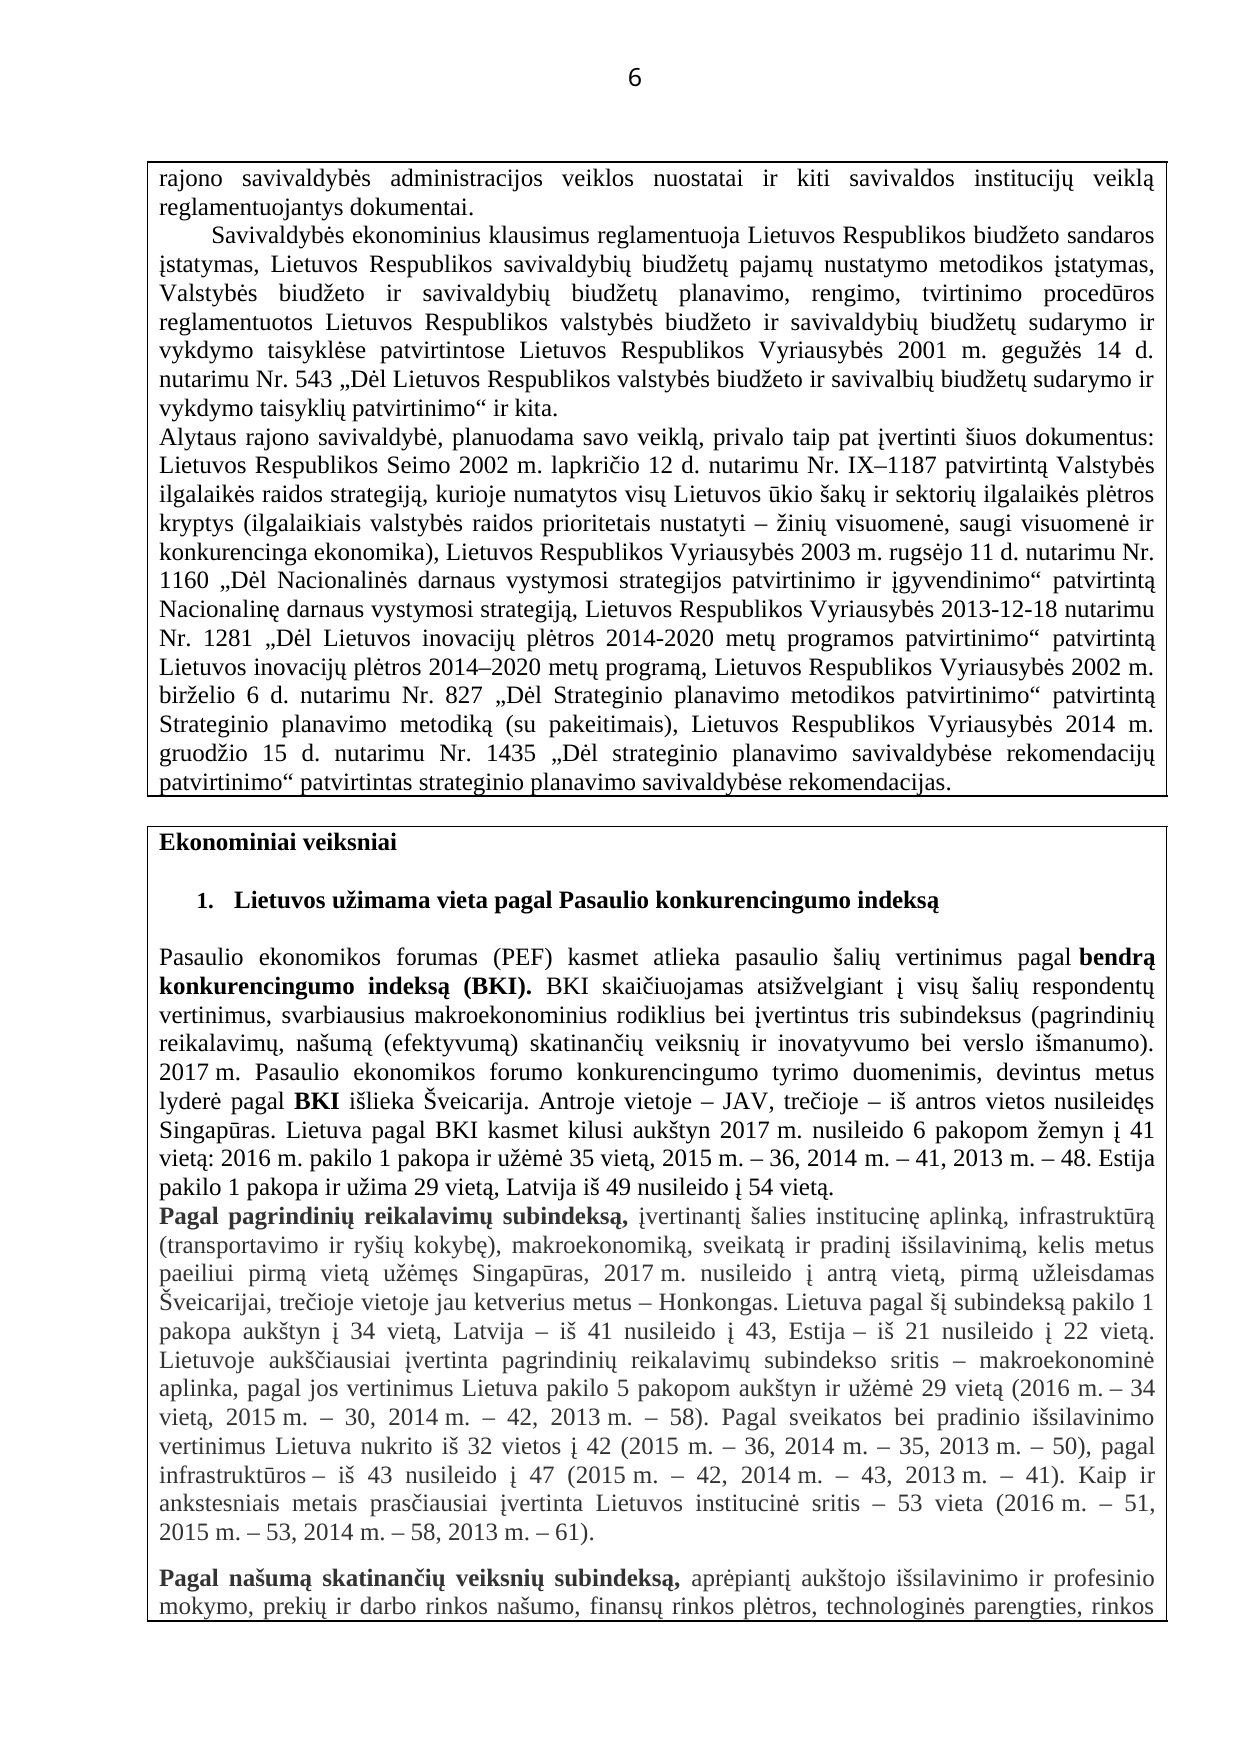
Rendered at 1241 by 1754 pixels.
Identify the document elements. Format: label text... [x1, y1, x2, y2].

table_cell Politiniai veiksniai. Alytaus rajono savivaldybė veiklą vykdo ir įvairias funkcijas atlieka vadovaudamasi ne tik vidiniais dokumentais (nutarimais, įsakymais tvarkomis ir pan.), bet labai didelę reikšmę turi Lietuvos Respublikos Vyriausybės, Seimo privalomojo, rekomendacinio ir informacinio pobūdžio teisės aktai. Vyriausybė siekia ekonomikos augimo, užimtumo didinimo, skurdo ir socialinės atskirties mažinimo, energinio efektyvumo ir saugumo didinimo, švietimo, mokslo, kultūros ir sveikatinimo politikos įgyvendinimo gerinant kokybę ir prieinamumą, Europos Sąjungos, užsienio ir gynybos politikos stiprinimo. Tai yra prioritetinės Vyriausybės kryptys, kuriose ypač reikalingos permainos. Vyriausybė taip pat vykdys buvusio ministrų kabineto pradėtų ir šaliai naudingų darbų tęstinumą. Lietuva, ieškodama šaltinių šalies konkurenciningumui didinti, palankioms investicijoms ir verslo plėtros kūrimui vadovaujasi ir Europos komisijos 2010 metais priimta strategija – „Europa 2020“, tai visos Europos Sąjungos augimo strategija, kurią užsibrėžta įgyvendinti iki 2020 metų. Strategijoje numatyti penki dideli tikslai užimtumo, inovacijų, švietimo, socialinės įtraukties, klimato ir energetikos srityse. Trys strategijos „Europa 2020“ užimtumo, socialinių reikalų ir įtraukties sričių pavyzdinės iniciatyvos yra: „Judus jaunimas“ – iniciatyva, kuria siekiama gerinti jaunimo įsidarbinimo galimybes, padedant studentams ir stažuotojams įgyti patirties kitose šalyse bei gerinant mokymosi ir stažavimosi Europoje kokybę ir patrauklumą. „Naujų įgūdžių ir darbo vietų kūrimo darbotvarkė“ – iniciatyva, kuria siekiama suteikti naują impulsą darbo rinkos reformoms, padedant žmonėms įgyti būsimoms profesijoms reikalingų įgūdžių, kurti naujas darbo vietas ir peržiūrėti su užimtumu susijusius ES teisės aktus. „Europos kovos su skurdu ir socialine atskirtimi platforma“ – iniciatyva, kuria siekiama paremti visais lygmenimis vykdomą darbą, kad būtų įgyvendintas vienas pagrindinių ES tikslų – pasiekti, kad iki 2020 m. bent 20 milijonų žmonių išbristų iš skurdo ir integruotųsi visuomenėje. 2018 metai svarbūs Lietuvai, mat dabar įsibėgėja 2014–2020 m. investicijų periodas. Fiksuojamas sąvokos pokytis, ES finansai vadinami ne be parama, o investicijomis. Europos Sąjungos (ES) sanglaudos politika – tai bendroji ES politika, kurios tikslas – mažinti išsivystymo skirtumus tarp ES regionų. Šiuo tikslu visa ES yra padalinta į regionus, kurie pagal jų išsivystymo lygį (lyginant BVP vienam gyventojui rodiklį su ES vidurkiu) yra suskirstyti į tris kategorijas:  Mažiau išsivystę regionai (BVP vienam gyventojui mažesnis nei 75 proc. ES vidurkio). 2014–2020 m. laikotarpiu iš ES struktūrinių fondų 72 mažiau išsivysčiusiems regionams (tarp jų ir Lietuvai) numatyta skirti 182,2 mlrd. eurų (einamosiomis kainomis);  Pereinamojo laikotarpio regionai (BVP vienam gyventojui tarp 75 ir 90 proc. ES vidurkio). 2014–2020 m. laikotarpiu iš ES struktūrinių fondų 51 pereinamojo laikotarpio regionui numatyta skirti 32,4 mlrd. eurų (einamosiomis kainomis);  Labiau išsivystę regionai (BVP vienam gyventojui didesnis nei 90 proc. ES vidurkio). 2014–2020 m. laikotarpiu iš ES struktūrinių fondų 151 labiau išsivysčiusiam regionui numatyta skirti 54,4 mlrd. eurų (einamosiomis kainomis). ES sanglaudos politika įgyvendinama Europos regioninės plėtros fondo, Europos socialinio fondo, įskaitant „Jaunimo užimtumo iniciatyvos“ ir Sanglaudos fondo lėšomis bei pasitelkiant kitas finansines priemones. 2014–2020 m. laikotarpio ES biudžete numatyta 351,8 mlrd. eurų (arba trečdalis viso ES biudžeto) skirti ES sanglaudos politikos tikslams: ekonomikos augimo ir darbo vietų kūrimo tikslui ir Europos teritorinio bendradarbiavimo tikslui. 2014–2020 m. laikotarpiu pabrėžiama ES sanglaudos politikos sąsaja su strategijos „Europa 2020“ tikslais – skatinti ekonomikos augimą ir darbo vietų kūrimą, tikintis kryptingai artėti pažangaus, tvaraus ir integracinio augimo link. Šio strateginio matmens nustatymas reiškia tai, kad ES sanglaudos politikos lėšomis siekiama strategijoje „Europa 2020“ nustatytų tikslų. „Daugiau Europos už tuos pačius pinigus!“ – tai 2014–2020 m. laikotarpio moto. 2014–2020 m. ES sanglaudos politikos kontekste ES valstybės narės yra pasirengusios nedidindamos finansinių išteklių kuo efektyviau kurti pridėtinę vertę ES viduje. Šis siekis lėmė modernaus ES sanglaudos politikos biudžeto principų susiformavimą. 2014–2020 m. laikotarpiu svarbus tampa koncentracijos principas, pagal kurį investicijos koncentruojamos į ribotą skaičių prioritetų, atsižvelgiant į tai, kad apčiuopiamos naudos jos duos tik tuo atveju, kai bus investuojama į tuos sektorius, kuriems tų investicijų labiausiai reikia ir kuriuose galima pasiekti didžiausio pokyčio. Iki šiol didelė reikšmė buvo skiriama lėšų panaudojimui (tiek Lietuvoje, tiek ir kitose ES valstybėse narėse). 2014–2020 m. laikotarpiu akcentuojama rezultatai ir jų pasiekimas. Rezultatai atsispindės siekiamų rodiklių reikšmėse. Jų nepasiekus, bus imamasi priemonių užtikrinti efektyvų lėšų panaudojimą ir tai gali sąlygoti būtinybę perprogramuoti lėšas, keisti strateginius dokumentus ir kt. Sanglaudos politikos reglamentuose yra nustatytos išankstinės sąlygos, kurios turi būti įgyvendintos, norint panaudoti ES fondų lėšas. Šios sąlygos atsiranda dėl to, kad laikomasi pozicijos, jog efektyvios investicijos, galinčios atnešti norimą rezultatą, gali būti atliekamos tik tada, kai egzistuoja ilgalaikis tokių investicijų planas (t.y. strategija, programa ar kt.), įgyvendinimas neprieštarauja ES vykdomai politikai bei yra sukurti mechanizmai ir turima gebėjimų efektyviam įgyvendinimui užtikrinti. Taip pat svarbios makroekonomikos sąlygos, kurių esmė ta, kad nesilaikant fiskalinės drausmės viešuosiuose finansuose (išaugus infliacijai, padidėjus valstybės skolai ar biudžeto deficitui), gali būti stabdomi mokėjimai, keičiami strateginiai dokumentai ir pan. 2014–2020 m. laikotarpiu daugiau dėmesio skiriama iniciatyvoms, kylančioms iš vietinio lygmens. Numatomi įgyvendinti nauji mechanizmai (integruotos teritorinės investicijos ir bendruomenių inicijuojama vietos plėtra), iniciatyvą atiduodantys į aktyvių bendruomenių rankas. Taip pat remiamos tvarios miestų plėtros priemonės, kurioms įgyvendinti skiriama mažiausiai 5 proc. Europos regioninės plėtros fondo lėšų nacionaliniu lygiu. 2014–2020 m. laikotarpiu didelės pastangos dedamos siekiant supaprastinti administravimo procesą, t. y. standartizuojamos procedūros, elektronizuojamos formos atsisakant popierizmo, taikomas paprastesnis atsiskaitymas projektams iki 50 tūkst. eurų. Taip pat atliekami veiksmai, užtikrinantys geresnį planavimą ir mažesnį veiklų dubliavimąsi bei padedantys užtikrinti geresnį koordinavimą su kitomis ES priemonėmis, pavyzdžiui, programa „Horizontas 2020“, Europos 2013 m. gruodžio 17 d. (Lietuvos pirmininkavimo ES Tarybai metu) buvo patvirtinti ES sanglaudos politikos reglamentai, kuriuose nustatytos ES sanglaudos politikos įgyvendinimo, ES fondų paskirstymo, valdymo ir administravimo taisyklės. ES sanglaudos politikos reglamentų paketą sudaro keturi reglamentai:  Bendrųjų taisyklių, reglamentuojančių Europos regioninės plėtros fondo (ERPF), Europos socialinio fondo (ESF), Sanglaudos fondo, Europos žemės ūkio fondo kaimo plėtrai (EŽŪFKP) ir Europos jūrų ir žuvininkystės fondo (EJŽF) veiklą;  Europos regioninės plėtros fondo;  Sanglaudos fondo;  Europos socialinio fondo. Šiuose reglamentuose išskirti 11 teminių tikslų ir juos detalizuojantys investiciniai prioritetai. Kiekviena ES valstybė narė, atsižvelgdama į jai kylančius iššūkius ir egzistuojančius plėtros poreikius, galėjo pasirinkti skirtingus teminius tikslus. Dažniausiai mažiau išsivysčiusios valstybės narės susiduria su daugiau iššūkių nei labiau išsivysčiusios ir dėl to turi didžiausius plėtros poreikius skirtingose srityse, todėl jų prioritetai nacionaliniu lygiu įgyvendinant ES sanglaudos politiką yra plačiausi. Pagrindiniai nacionaliniai strateginiai dokumentai, skirti įgyvendinti 2014–2020 m. ES sanglaudos politiką, yra:  partnerystės sutartis (Europos Komisijos patvirtinta 2014 m. birželio 20 d.;  2014–2020 m. ES fondų investicijų veiksmų programa (Europos Komisijos patvirtinta 2014 m. rugsėjo 8 d. Šie dokumentai parengti remiantis 2014–2020 m. nacionalinės pažangos programa (NPP), patvirtinta 2012 m. lapkričio 28 d. Lietuvos Respublikos Vyriausybės nutarimu Nr. 1482 „Dėl 2014–2020 metų nacionalinės pažangos programos patvirtinimo“, kuri skirta strategijos „Europa 2020“ ir Lietuvos pažangos strategijos „Lietuva 2030“ nuostatoms įgyvendinti ir apimanti ne tik ES fondus, bet ir kitus finansavimo šaltinius. Partnerystės sutartis apibrėžia Europos struktūrinių ir investicinių fondų (ESI fondai) panaudojimo 2014–2020 m. laikotarpiu strategiją. Pagal šią sutartį Lietuvai skirta 8,386 mlrd. eurų iš penkių ESI fondų:  Europos regioninės plėtros fondo;  Europos socialinio fondo;  Sanglaudos fondo;  Europos žemės ūkio fondo kaimo plėtrai;  Europos jūrų reikalų ir žuvininkystės fondo. Prioritetinių sričių, finansuojamų iš penkių ESI fondų ir apimančių ES sanglaudos, žemės ūkio ir žuvininkystės politikas, apjungimas viename dokumente skatina veiklų integralumą, užtikrina geresnį koordinavimą tarp atskirų finansinių instrumentų, mažina veiklų dubliavimosi atvejus, sukuria bendrus stebėsenos mechanizmus. Pagal Partnerystės sutartį parengtos trys programos:  2014–2020 metų ES fondų investicijų veiksmų programa (6,709 mlrd. eurų), skirta įgyvendinti ES sanglaudos politiką Lietuvoje. Šioje veiksmų programoje numatomos iš Europos regioninės plėtros fondo, Europos socialinio fondo ir Sanglaudos fondo finansuotinos veiklos Partnerystės sutartyje identifikuotiems iššūkiams įveikti ir ekonominiams bei socialiniams pokyčiams Lietuvoje pasiekti 2014–2020 m. laikotarpiu;  Lietuvos 2014–2020 metų kaimo plėtros programa (1,613 mlrd. eurų), skirta įgyvendinti ES žemės ūkio politiką Lietuvoje;  žuvininkystės sektoriaus 2014–2020 metų veiksmų programa (0,063 mlrd. eurų), skirta įgyvendinti ES žuvininkystės politiką Lietuvoje. 2014–2020 m. laikotarpio pagrindinių ES struktūrinių fondų paramos kryptys, daugiausiai keturiems investavimo prioritetams, pagal šiuos tematinius tikslus: 1. užimtumo didinimas ir parama darbo jėgos judumui; 2. investicijos į švietimą, įgūdžius ir mokymąsi visą gyvenimą; 3. kova su skurdu ir socialines įtraukties skatinimas; 4. Institucinių gebėjimų stiprinimas ir veiksmingas viešasis administravimas. Kita labai svarbi strategija, siekiant užtikrinti sklandų Europos Sąjungos reikalų koordinavimą šalyje, garantuoti veiksmingą nacionalinių interesų įgyvendinimą, kuri parengta atsižvelgiant į Europos Sąjungos politikos dokumentus, galiojančius iki 2020 metų, Valstybės pažangos strategija „Lietuvos pažangos strategija „Lietuva 2030“ patvirtina Lietuvos Respublikos Seimo 2012 m. gegužės 15 d. nutarimu Nr. XI-2015. Tai valstybės vizija ir raidos prioritetai bei jų įgyvendinimo kryptys iki 2030 metų. Šiuo pagrindiniu planavimo dokumentu turi būti vadovaujamasi priimant strateginius sprendimus ir rengiant valstybės planus ar programas. Šiai Lietuvos pažangos strategijai įgyvendinti Lietuvos Respublikos Vyriausybės 2012 m. lapkričio 28 d. nutarimu Nr. 1482 „Dėl 2014–2020 metų nacionalinės pažangos programos patvirtinimo“ buvo patvirtinta 2014–2020 metų nacionalinės pažangos programa. Programoje atsižvelgiama į ES politines nuostatas, aprašomos ilgalaikių valstybės prioritetų įgyvendinimo kryptys, numatomas ES finansinės paramos panaudojimas ilgalaikiams valstybės prioritetams įgyvendinti. Nacionalinėje pažangos programoje esminės regioninės politikos gairės aprašomos kaip šios programos (horizontalusis prioritetas) „Regioninė plėtra“. Todėl savivaldybė, kaip viena iš svarbiausių partnerių įgyvendinant regioninę politiką, taip pat turi prisidėti prie strategijos įgyvendinimo, planuodama savo investicijas, ypač regioninės plėtros srityje. 2016 m. spalio pabaigoje Lietuvos Respublikos piliečiai išrinko naują 2016-2020 m. kadencijos Seimą. Taip pat darbus pradėjo ir naujoji XVII vyriausybė. Programos socialinės apsaugos srityje įsipareigojama kurti palankią šeimai aplinką, kompleksiškai spręsti vaikų globos ir įvaikinimo problemas, remti paslaugas šeimoms teikiančias nevyriausybines organizacijas ir bendruomenes, mažinti smurtą ir kovoti su patyčiomis. Sveikatos apsaugos sistemoje siekiama veiksmingos ir skaidrios sveikatos apsaugos sistemos, gerinti darbo sąlygas medikams, užtikrinti efektyvią ligų prevenciją ir ankstyvąją diagnostiką, veiksmingą kovą su žalingais įpročiais, teikti realią pagalbą neįgaliems vaikams ir jų šeimoms, pritaikyti aplinką ir paslaugas specialiųjų poreikių turintiems žmonėms. Vyriausybė aktyviai kovoja su žalingais įpročiais ir siekia, kad prekiauti alkoholiniais gėrimais būtų galima tik specializuotose parduotuvėse, leidžia stiprų alkoholį įsigyti ir vartoti nuo 20 metų, didina alkoholinių gėrimų ir tabako akcizus ir kt. Vyriausybės ilgalaikis tikslas yra suderinti sąlygas ekonomikos vystymuisi, gyventojų gerovei ir aukštiems aplinkos kokybės standartams. Tam pasiekti numatomos keturios veiksmų grupės: darnaus gamtos ir žmogaus sambūvio skatinimas, rūpinimasis biologinės įvairovės išsaugojimu, aplinkosauginis visuomenės sąmoningumo skatinimas, darnios, atsakingos ir konkurencingos ūkio politikos formavimas. Vyriausybės programoje – skurdo ir regioninės atskirties įveikimas: investicijos į darbo vietų kūrimą regionuose, regionų patrauklumas ir verslumas, kompleksinės paslaugos ir užimtumo galimybės pagyvenusiems žmonėms. Vyriausybės siekia visiems prieinamo kokybiško švietimo, vientisos mokytojų rengimo, kvalifikacijos tobulinimo ir perkvalifikavimo sistemos. Įgyvendinant švietimo finansavimo reformą bendrajame ugdyme numatoma pertvarkyti mokyklų finansavimo metodiką. Vyriausybė planuoja nuo 2018-09-01 atsisakyti „mokinio krepšelio“ principo ir siekdama efektyvaus lėšų paskirstymo diegs „klasių komplektų“ modelį, nustatys pedagogų etatinio apmokėjimo tvarką. Bus skiriamas dėmesys mokslinių tyrimų ir inovacijų plėtrai. Nemažas dėmesys skiriamas kultūros sričiai – Vyriausybė planuoja tobulinti paramos kultūrai sistemą, siekti visiems prieinamos ir įtraukiančio kultūros. Siekiama, kad stiprėtų regioniniai švietimo ir kultūros centrai – bibliotekos, jaunimo centrai ir kitos įstaigos, taip pat kaimo bendruomenės. Finansų srityje Vyriausybė siekia užtikrinti skaidrią viešųjų finansų politiką, įtvirtinti paprastesnę ir teisingesnę mokesčių politiką, subalansuotą pensijų sistemą, mažinti šešėlinę ekonomiką. Alytaus rajono savivaldybė atsakingai įsisavina ES struktūrinės paramos lėšas. Rengiami projektai, skirti infrastruktūrai plėtoti, gyvenamosios aplinkos gerinimui, gamtos ir kultūros paveldo išsaugojimui, užimtumui didinti, viešųjų paslaugų kokybės ir prieinamumo didinimui. Svarbiausi norminiai teisės aktai, kuriais savo veikloje vadovaujasi Alytaus rajono savivaldybė, yra Europos vietos savivaldos chartija, Lietuvos Respublikos Konstitucija, Lietuvos Respublikos vietos savivaldos įstatymas, vietos savivaldą reglamentuojantys teisės aktai, Lietuvos Respublikos savivaldybių tarybų rinkimų įstatymas, Lietuvos Respublikos teritorijos administracinių vienetų ir jų ribų įstatymas, Lietuvos Respublikos viešojo administravimo įstatymas, Lietuvos Respublikos valstybės tarnybos įstatymas, Alytaus rajono savivaldybės tarybos veiklos reglamentas, Alytaus rajono savivaldybės administracijos veiklos nuostatai ir kiti savivaldos institucijų veiklą reglamentuojantys dokumentai. Savivaldybės ekonominius klausimus reglamentuoja Lietuvos Respublikos biudžeto sandaros įstatymas, Lietuvos Respublikos savivaldybių biudžetų pajamų nustatymo metodikos įstatymas, Valstybės biudžeto ir savivaldybių biudžetų planavimo, rengimo, tvirtinimo procedūros reglamentuotos Lietuvos Respublikos valstybės biudžeto ir savivaldybių biudžetų sudarymo ir vykdymo taisyklėse patvirtintose Lietuvos Respublikos Vyriausybės 2001 m. gegužės 14 d. nutarimu Nr. 543 „Dėl Lietuvos Respublikos valstybės biudžeto ir savivalbių biudžetų sudarymo ir vykdymo taisyklių patvirtinimo“ ir kita. Alytaus rajono savivaldybė, planuodama savo veiklą, privalo taip pat įvertinti šiuos dokumentus: Lietuvos Respublikos Seimo 2002 m. lapkričio 12 d. nutarimu Nr. IX–1187 patvirtintą Valstybės ilgalaikės raidos strategiją, kurioje numatytos visų Lietuvos ūkio šakų ir sektorių ilgalaikės plėtros kryptys (ilgalaikiais valstybės raidos prioritetais nustatyti – žinių visuomenė, saugi visuomenė ir konkurencinga ekonomika), Lietuvos Respublikos Vyriausybės 2003 m. rugsėjo 11 d. nutarimu Nr. 1160 „Dėl Nacionalinės darnaus vystymosi strategijos patvirtinimo ir įgyvendinimo“ patvirtintą Nacionalinę darnaus vystymosi strategiją, Lietuvos Respublikos Vyriausybės 2013-12-18 nutarimu Nr. 1281 „Dėl Lietuvos inovacijų plėtros 2014-2020 metų programos patvirtinimo“ patvirtintą Lietuvos inovacijų plėtros 2014–2020 metų programą, Lietuvos Respublikos Vyriausybės 2002 m. birželio 6 d. nutarimu Nr. 827 „Dėl Strateginio planavimo metodikos patvirtinimo“ patvirtintą Strateginio planavimo metodiką (su pakeitimais), Lietuvos Respublikos Vyriausybės 2014 m. gruodžio 15 d. nutarimu Nr. 1435 „Dėl strateginio planavimo savivaldybėse rekomendacijų patvirtinimo“ patvirtintas strateginio planavimo savivaldybėse rekomendacijas. [148, 163, 1166, 795]
table_header Ekonominiai veiksniai 1. Lietuvos užimama vieta pagal Pasaulio konkurencingumo indeksą Pasaulio ekonomikos forumas (PEF) kasmet atlieka pasaulio šalių vertinimus pagal bendrą konkurencingumo indeksą (BKI). BKI skaičiuojamas atsižvelgiant į visų šalių respondentų vertinimus, svarbiausius makroekonominius rodiklius bei įvertintus tris subindeksus (pagrindinių reikalavimų, našumą (efektyvumą) skatinančių veiksnių ir inovatyvumo bei verslo išmanumo). 2017 m. Pasaulio ekonomikos forumo konkurencingumo tyrimo duomenimis, devintus metus lyderė pagal BKI išlieka Šveicarija. Antroje vietoje – JAV, trečioje – iš antros vietos nusileidęs Singapūras. Lietuva pagal BKI kasmet kilusi aukštyn 2017 m. nusileido 6 pakopom žemyn į 41 vietą: 2016 m. pakilo 1 pakopa ir užėmė 35 vietą, 2015 m. – 36, 2014 m. – 41, 2013 m. – 48. Estija pakilo 1 pakopa ir užima 29 vietą, Latvija iš 49 nusileido į 54 vietą. Pagal pagrindinių reikalavimų subindeksą, įvertinantį šalies institucinę aplinką, infrastruktūrą (transportavimo ir ryšių kokybę), makroekonomiką, sveikatą ir pradinį išsilavinimą, kelis metus paeiliui pirmą vietą užėmęs Singapūras, 2017 m. nusileido į antrą vietą, pirmą užleisdamas Šveicarijai, trečioje vietoje jau ketverius metus – Honkongas. Lietuva pagal šį subindeksą pakilo 1 pakopa aukštyn į 34 vietą, Latvija – iš 41 nusileido į 43, Estija – iš 21 nusileido į 22 vietą. Lietuvoje aukščiausiai įvertinta pagrindinių reikalavimų subindekso sritis – makroekonominė aplinka, pagal jos vertinimus Lietuva pakilo 5 pakopom aukštyn ir užėmė 29 vietą (2016 m. – 34 vietą, 2015 m. – 30, 2014 m. – 42, 2013 m. – 58). Pagal sveikatos bei pradinio išsilavinimo vertinimus Lietuva nukrito iš 32 vietos į 42 (2015 m. – 36, 2014 m. – 35, 2013 m. – 50), pagal infrastruktūros – iš 43 nusileido į 47 (2015 m. – 42, 2014 m. – 43, 2013 m. – 41). Kaip ir ankstesniais metais prasčiausiai įvertinta Lietuvos institucinė sritis – 53 vieta (2016 m. – 51, 2015 m. – 53, 2014 m. – 58, 2013 m. – 61). Pagal našumą skatinančių veiksnių subindeksą, aprėpiantį aukštojo išsilavinimo ir profesinio mokymo, prekių ir darbo rinkos našumo, finansų rinkos plėtros, technologinės parengties, rinkos dydžio vertinimus, pirmoje vietoje jau penkerius metus iš eilės yra JAV, antroje vietoje – Singapūras, trečioje – Šveicarija. Lietuva pagal šio indekso vertinimus nusileido 4 pakopomis žemyn į 40 vietą (2016 m. – 36). Latvija nusileido septyniomis pakopomis žemyn ir užėmė 49 vietą. Estija pakilo 1 pakopa į 27 vietą. Lietuvoje aukščiausiai įvertintos šios našumą skatinančių veiksnių subindekso sritys: aukštojo mokslo ir profesinio mokymo – 29 vieta (2016 m. – 26, 2015 m. – 24, 2014 m. – 26, 2013 m. – 27), ir technologinė parengtis – 30 vieta (2016 m. – 27, 2015 m. – 22, 2014 m. – 28, 2013 m. – 35). Prasčiausiai vertinamos šio subindekso sritys: rinkos dydis – 78 vieta (2016 m. – 77, 2015 m. – 78, 2014 m. – 77, 2013 m. – 78), darbo rinkos veiksmingumas – 61 vieta (2016 m. – 59, 2015 m. – 53 vieta, 2014 m. – 53, 2013 m. – 69) ir finansų rinkos plėtra – 59 vieta (2016 m. – 60, 2015 m. – 57 vieta, 2014 m. – 65, 2013 m. – 87). Pagal inovacijų ir verslo išmanumo subindeksą 2017 m. lyderės pozicijas išlaikė Šveicarija, antroji buvo JAV, trečioji – Vokietija. Lietuva pagal šį subindeksą nusileido 1 pakopa žemyn ir užėmė 44 vietą (2016 m. – 43, 2015 m. – 37, 2014 m. – 44), Latvija iš 58 vietos nusileido į 68, Estija iš 33 nusileido į 35 vietą. Lietuva pagal verslo išmanumo srities vertinimus iš 42 vietos nusileido į 46, pagal inovacijų – iš 39 į 41 vietą. PEF tyrime Lietuva užima lyderės poziciją pagal ŽIV ir AIDS ligų prevenciją ir infliacijos lygį (metinis pokytis %). Geriausiai Lietuva įvertinta šiose srityse: pagal prekybos muito tarifo dydį – 6 vieta (2016 m. – 5), darbo užmokesčio nustatymo lankstumą – 13 vieta (2016 m. – 15), eksporto dalį BVP – 16 (2016 m. – 17), galimybę naudotis internetu mokyklose – 16 (2016 m. – 16), importo dalį BVP – 17 (2016 m. – 17), procedūrų pradėti verslą nebuvimą – 18 vieta (2016 m. – 3), interneto pralaidumą – 18 (2016 m. – 18), pagal moterų užimtumą – 18 vieta (2016 m. – 16), Valstybės biudžeto balansą (% BVP) – 18 vieta (2016 m. – 21), vietinių tiekėjų skaičių – 22 (2016 m. – 19), įmonių technologijų įsisavinimo lygį – 22 (2016 m. – 26). Lietuva pagal tiesioginių užsienio investicijų (TUI) įtaką technologijų diegimui 2017 m., palyginti su 2016 m., nukrito 8 pakopomis žemyn ir užima 32 vietą (2016 m. – 24). Žemiausias vietas tarp 137 pasaulio šalių Lietuva užima pagal mokesčių poveikį skatinimui dirbti – 121 vietą (2016 m. – 121), šalies gebėjimą išlaikyti talentingus specialistus – 117 (2016 m. – 106), įdarbinimo ir atleidimo iš darbo tvarką – 111 (2016 m. – 116), šalies gebėjimą pritraukti talentingus specialistus – 109 (2016 m. – 111), atleidimo iš darbo išlaidas – 103 (2016 m. – 105), pažangių technologijų produktų viešuosius pirkimus – 101 (2016 m. – 94), teisinės sistemos efektyvumą – 101 (2015 m. – 99) ir valdžios reguliavimo naštą – 97 vietą (2015 m. – 92). 2017–2018 m. pasaulio konkurencingumo tyrimo klausimyne atsakydami į klausimą, kas labiausiai trukdo verslo plėtrai, kaip ir praėjusiais metais 17,6 proc. Lietuvos verslininkų įvardijo mokesčių dydį (2016 m. – 17,6 proc.). Antroje vietoje kaip kliūtį nurodė – neefektyviai dirbančią valstybinę biurokratiją – 15,6 proc. (2016 m. – 14,1 proc.), trečioje – ribojančius darbą reglamentus – 13,2 proc. (2016 m. – 14,3 proc.). Mokesčių reguliavimą kaip kliūtį verslui įvardijo 11,7 proc. (2016 m. – 11,6 proc.) apklaustų Lietuvos verslininkų, 9,7 proc. nurodė nepakankamai kvalifikuotą darbo jėgą (2016 m. – 9 proc.) ir 4,6 proc. – korupciją (2016 m. – 5,3 proc.). 1 pav. Lietuvos ir kai kurių pasaulio šalių reitingo pagal BKI kitimas 2010–2017 m. 1 lentelė Lietuvos reitingas pagal BKI komponentus 2013–2017 m. Siekdamas įvertinti šalių išsivystymo lygį ir konkurencingumą, PEF kasmet atlieka pasaulio šalių konkurencingumo tyrimą, kuriame dalyvauja daugiau nei šimtas valstybių (2017 m. – 137, 2016 m. – 138, 2015 m. – 140, 2014 m. – 144, 2013 m. – 148). Lietuva šiame tyrime dalyvauja nuo 2001 m. Tyrimo duomenys pateikiami PEF leidinyje „Pasaulio konkurencingumo ataskaita 2017–2018“. Konkurencingumo tyrimai šalyse atliekami pagal PEF parengtą metodiką. Tyrimui sudaroma atsitiktinė sluoksninė imtis, atsižvelgiant į įmonių dydį (darbuotojų skaičių) ir šias ekonominės veiklos rūšių grupes: žemės ūkio, pramonės ir paslaugų. 2017 m. tyrime dalyvavo 116 Lietuvos įmonių vadovų, iš jų 44 proc. vadovavo įmonėms, turinčioms 250 ir daugiau darbuotojų, 45 proc. – turinčioms nuo 50 iki 249 darbuotojų ir 11 proc. – turinčioms iki 50 darbuotojų. Pagal ekonominės veiklos rūšį tyrime dalyvavo 4 proc. žemės ūkio įmonių, 22 proc. pramonės, 74 proc. paslaugų veiklos įmonių. Įmonių vadovai užpildė PEF klausimyną, apimantį daugiau kaip 100 skirtingų sričių rodiklių. Rodikliai buvo vertinti taikant 7 balų sistemą (1–2 balai – neigiamas, 3–4 balai – vidutinis, 5–7 balai – teigiamas vertinimas). Remiantis BKI vertinimais, šalys skirstomos į ekonominio išsivystymo kategorijas. Iki 2008 m. Lietuva buvo priskiriama toms šalims, kuriose ekonomika grindžiama našumu. Nuo 2009 m. Lietuva, kaip ir Latvija, priskiriama šalims, pereinančioms į naujovėmis grindžiamą ekonomiką. Nuo 2014 m. Estija priskirta inovatyvios ekonomikos šalių grupei. 2. Prognozuojami makroekonominiai rodikliai Lietuvos ūkio plėtra yra gerokai pagyvėjusi. 2017 m. ekonominio aktyvumo augimą daug skatino pagerėjusi tarptautinė ekonominė aplinka. Anksčiau buvusi menkoka, šiemet pasaulyje gerokai ūgtelėjo paklausa investicinėms prekėms, o tai pastebimai padidino tarptautinę prekybą. Iš visuminės paklausos sudedamųjų dalių paprastai būtent investicijos būna labiausiai susijusios su užsienio prekyba, todėl investicijų padidėjimas taip ženkliai paskatino importą ir eksportą įvairiose šalyse, įskaitant Lietuvai svarbiausias prekybos partneres – euro zoną ir kitas ES valstybes. Prie suintensyvėjusios tarptautinės prekybos prisidėjo ir atsigavimas žaliavas eksportuojančiose šalyse, kurias palankiai veikė kilusios žaliavų kainos pasaulinėse rinkose. Tai – vienas iš veiksnių, lėmusių staigų ir itin didelį importo augimą Rusijoje, turėjusį poveikį prekybos srautams visame regione. Šiemet daug augusi pasaulinė prekyba ir toliau turėtų nemenkai augti, tačiau nesitikima, kad artimiausiais metais ji didės tiek daug, kiek didėjo 2017 m. Šių metų pasaulinės prekybos kilstelėjimas vertinamas kaip išskirtinis – prekyba augo daug daugiau nei pasaulio BVP, nors ankstesnius kelerius metus jos augimas buvo mažesnis nei pasaulio BVP plėtra. Jei mažiau didės paklausa importuojamoms prekėms ir paslaugoms Lietuvai svarbiose prekybos partnerėse, mažiau didės ir Lietuvos eksportas. Tai – viena iš priežasčių, kodėl Lietuvos ekonomikos augimas kitąmet turėtų būti mažesnis nei šiemet. Tačiau kitąmet prie ūkio plėtros turėtų daugiau prisidėti atsigaunančios investicijos. Praėjusių metų pabaigoje ir šių metų pradžioje materialines investicijas gerokai padidino apdirbamoji gamyba. Netrumpą laiką gana daug investuoja ir transporto sektorius. Investicijos šiose srityse didina šių sektorių pajėgumus ir kartu gerina jų konkurencingumą. Tai, matyt, iš dalies paaiškina, kodėl pastaruoju metu Lietuvos eksportuojantysis sektorius atkovoja vis didesnę užsienio rinkų dalį. Auga investicijos ne tik į transporto įrangą, kitas mašinas bei įrenginius, bet ir į intelektinės nuosavybės produktus. Daroma prielaida, kad kitąmet daugiau lėšų bus gauta iš ES paramos fondų. Šių lėšų srautas, gerokai sumažėjęs 2016 m., šiemet vis dėlto nebuvo aktyvesnis. Taigi, tikimasi, kad numatomas šių lėšų pagausėjimas prisidės prie tolesnio investicijų augimo, skatinsiančio ekonominį aktyvumą tiek trumpuoju, tiek ilgesniu laikotarpiu. Investicijos bus kertinis pasiūlos pusės veiksnys, turintis lemiamą įtaką ūkio plėtrai. Nuo jų priklausys, kiek bus sušvelninta blogėjančios demografinės padėties įtaka. Pastaraisiais metais darbingo amžiaus (15–64 m.) gyventojų Lietuvoje mažėja 1,1–1,8 proc. kasmet. Jų ir toliau pastebimai mažės. Gyventojų aktyvumo lygis – dirbančių ir ieškančių darbo gyventojų dalis darbingo amžiaus gyventojų grupėje – tebedidėja, ir tai palankiai veikia Lietuvos darbo rinką. Vis dėlto šis reiškinys nebeatsveria mažėjančio gyventojų skaičiaus poveikio – darbo jėga, apimanti dirbančiuosius ir ieškančiuosius darbo asmenis, mažėja. Mažėja ir užimtųjų. Kol kas tikėtis esminio pagerėjimo aptariamoje ūkio srityje nėra galimybių, taigi blogėjanti padėtis darbo rinkoje varžys ūkio plėtrą. Pokyčiai darbo rinkoje turės tiesioginį poveikį privačiojo vartojimo raidai. Šio vartojimo plėtrą palaipsniui mažins ne tik mąžtantis dirbančiųjų skaičius, bet ir vis labiau senkančios galimybės daug kelti darbo užmokestį. Darbdaviams trūksta darbuotojų, ypač kvalifikuotų, todėl įtampa darbo rinkoje gana didelė. Kelerius metus darbo sąnaudos didėjo daugiau, nei kilo visa ekonomika, todėl samdomiesiems darbuotojams atiteko vis didesnė sukurtos pridėtinės vertės dalis. Ji, palyginti su praeities duomenimis, jau dabar gana didelė, todėl nereikėtų tikėtis, kad toliau didės tiek daug, kiek iki šiol. Numatoma, kad, trūkstant darbuotojų, darbo užmokestis didės gana nemenkai, tačiau mažiau nei pastaraisiais metais. Tai po truputį mažins privačiojo vartojimo plėtrą, taigi ir viso ūkio augimą. Atsižvelgus į pamin÷tus veiksnius, numatoma, kad 2017 m. realusis BVP padidės 3,6, o 2018 m. – 2,8 proc. Bendroji infliacija šalyje tebėra pakilusi. Dabartinę kainų raidą lemia tiek vidaus ekonominiai veiksniai, tiek besikeičiančios tendencijos pasaulinėse žaliavų rinkose. Būtent pokyčiai šiose rinkose lėmė didesnę, nei prognozuota, infliaciją pastaraisiais mėnesiais. Naftos gavybai buvus mažesnei, nei tikėtasi, pasaulinės naftos kainos šių metų rudenį padidėjo ir tai pakėlė degalų kainas. Pasaulinių maisto žaliavų kainų raida padidino kai kurių maisto produktų, ypač pieno ir jo produktų, aliejų ir riebalų, kainų augimą. Pokyčiai žaliavų rinkose kilstelėjo vartotojų kainas ne tik Lietuvoje – pastaruoju metu daugiau nei metų viduryje maisto produktų ir degalų kainos didėjo ir euro zonoje, ir kitose ES šalyse. Jos kilo daugiau, nei tikėtasi, o tai lemia didinamus 2017 m. ir 2018 m. infliacijos prognozės rodiklius. Vis dėlto numatoma, kad tiek naftos kainos, tiek maisto žaliavų kainos kitąmet kils mažiau nei šiemet, o tai mažins bendrąją infliaciją. Nemažą dalį infliacijos lemia vidaus ekonominė raida. Beveik trečdalį jos sudaro kylančios paslaugų kainos, kurios iš visų vartotojų kainų labiausiai siejamos su padėtimi darbo rinkoje ir vidaus paklausa. Darbo užmokestis kyla gana ženkliai ir netrumpą laiką, pastebimai aplenkdamas darbo našumą, todėl darbo sąnaudos turi didinamąjį poveikį kainoms. Didesnės gyventojų pajamos taip pat sukuria spaudimą kainoms, nes didėja vidaus paklausa. Kainos, labiausiai siejamos su vidaus ekonomine raida, ir toliau turėtų kilti, nes, kaip minėta, darbo užmokestis kils gana nemažai. Tiesa, šios kainos turėtų kilti ne daugiau nei iki šiol, nes ir darbo atlygio kilimas nebus toks veržlus. Numatoma, kad 2017 m. infliacija sudarys 3,7 proc., o 2018 m. ji bus mažesnė. Kaip minėta, prie bendrosios infliacijos kitąmet menkiau prisidės nuosaikesnė pasaulinių žaliavų kainų raida ir jos tiek daug, kiek šiemet, nedidins keliami akcizai. Prognozuojama, kad 2018 m. infliacija sudarys 2,6 proc. 2 lentelė Numatoma Lietuvos ekonomikos raida 2017–2018 m. Šaltinis: https://www.lb.lt/makroekonomines_prognozes, 2017 3. Alytaus rajono savivaldybės ekonominiai rodikliai Statistikos departamentas prie Lietuvos Respublikos Vyriausybės neteikia duomenų apie savivaldybėse sukuriamą bendrąjį vidaus produktą (BVP). Šis rodiklis skaičiuojamas apskričių mastu. 2 pav. Bendrasis vidaus produktas vienam gyventojui, tūkst. Eur Šaltinis: Statistikos departamentas prie Lietuvos Respublikos Vyriausybės, 2017 2010–2016 metais bendrojo vidaus produkto (BVP) apimtis padidėjo beveik visose apskrityse. Tuo metu skaičiuojant vienam asmeniui, daugiausiai BVP sukurta Vilniaus, Klaipėdos apskrityse, praneša Lietuvos statistikos departamentas. 2016 m. bendrasis vidaus produktas (BVP) padidėjo tik Vilniaus, Kauno ir Šiaulių apskrityse. 2016 m. daugiausia – 41,6 proc. – BVP sukurta Vilniaus apskrityje, Kauno apskrityje sukurta 20 proc. šalies BVP, Klaipėdos apskrityje – 11,1 proc. Kaip ir 2015 m., kiekvienos iš šių apskričių – Alytaus, Marijampolės, Tauragės, Telšių ir Utenos – indėlis į šalies BVP neviršijo 4 proc. Daugiausia BVP vienam gyventojui, kaip ir įprasta, teko Vilniaus apskrityje, taip pat ji vienintelė viršijo šalies vidurkį ir sudarė – 148,1 proc. šalies vidurkio. Klaipėdos apskrityje vienam gyventojui tenkantis BVP sudarė 98,5 proc. Kauno apskrityje vienam gyventojui tenkantis BVP sudarė 99,9 proc. Likusiose apskrityse jis taip pat nesiekė šalies vidurkio, o mažiausias buvo Tauragės apskrityje – 54,5 proc. 2016 m. daugiausia nominalusis BVP vienam gyventojui padidėjo Vilniaus (6,9 proc.), Kauno (5,1 proc.) ir Šiaulių (3,4 proc.) apskrityse. Šalies nominalusis BVP, tenkantis vienam gyventojui, ūgtelėjo 4,6 proc. 2016 m. BVP, tenkančio vienam gyventojui, atotrūkis tarp Vilniaus ir kitų regionų išaugo – Vilniaus apskrityje šis rodiklis daugiau du kartus viršijo Alytaus, Marijampolės, Panevėžio, Utenos, Šiaulių, Telšių ir Tauragės apskričių rodiklius. Alytaus apskritis nėra taip sėkmingai besiplėtojanti, kaip prieš tai paminėtos apskritys, tačiau galima teigti, jog šis regionas taip pat besivystantis. Nuo 2010 m. iki 2016 m. bendrojo vidaus produkto vienam gyventojui rodiklis didėjo. Formuojant ir įgyvendinant savivaldybės investicijų politiką, pagrindinis tikslas yra gerinti regiono investicinę aplinką ir kurti efektyvią tiesioginių vidaus ir užsienio investicijų skatinimo sistemą.Visų pirma orientuotą į ilgalaikę šalies ūkio plėtrą, ekonomikos augimą ir visuomenės gerovės didinimą. Tiesioginės užsienio investicijos (TUI) pagal savo pobūdį iš esmės skiriasi nuo finansinių investicijų. TUI yra laikoma tokia investicija, kurios pagrindu susiformuoja ilgalaikiai ekonominiai finansiniai santykiai ir interesai tarp tiesioginio užsienio investuotojo ir tiesioginio – investavimo įmonės. Prie šių investicijų priskiriamas ne tik pirminis kapitalo investavimas, bet ir visos vėlesnės ekonominės operacijos tarp investuotojo ir įmonės (reinvesticijos, paskolos, prekybinės skolos, dividendai ir t.t.). 3 pav. Tiesioginių užsienio investicijų kitimas 2010–2016 metų laikotarpyje, mln. eurų Šaltinis: Statistikos departamentas prie Lietuvos Respublikos Vyriausybės, 2017 Lietuvos Respublikos mastu tiesioginės užsienio investicijos 2010–2016 metais didėjo ir 2016 metais jos siekė 13 925,6 mln. Eur ir, palyginti su 2015 m. tuo pačiu laikotarpiu, padidėjo 3,2 proc. TUI vienam Lietuvos gyventojui išaugo 4,6 proc. ir sudarė vidutiniškai 4,9 tūkst. Eur. Alytaus rajone, tiesioginės užsienio investijos 2015–2016 metų laikotarpyje didėjo (žr. 3 pav) ir 2016 m. sudarė 25,8 mln. Eur tai yra 13,1 proc. daugiau lyginant su 2010 metais. Alytaus rajone vidutiniškai TUI vienam rajono gyventojui 2016 metais teko 962 eurai, tai yra 22,5 proc. daugiau lyginant su 2010 metais. Daugiausia TUI vienam gyventojui teko Vilniaus apskrityje – 12,3 tūkst. Eur, Klaipėdos apskrityje – 3,5 tūkst. Eur, Telšių ir Kauno apskrityse – po 2,6 tūkst. Eur. Mažiausiai TUI vienam gyventojui teko Tauragės apskrityje – 273 Eur. 2016 metais už Alytaus apskrities tiesioginių užsienio investicijų srautą buvo mažesnė tiesioginių užsienio investicijų apimtis tik Marijampolės (9,57 mln. Eur) ir Tauragės (116,56 mln. Eur) apskrityse. Trijose Alytaus apskrities savivaldybėse – Alytaus miesto (3,5 %), Druskininkų (9,1 %), Varėnos rajono (19 %) pastebimas tiesioginių užsienio investicijų padidėjimas 2016 m. lyginant su 2015 m. Alytaus rajone veiklą vykdo 466 ūkio subjektai, jų skaičius, palyginti su 2016 metais, padidėjo 34 ūkio subjektais. Didžiausią dalį veikiančių ūkio subjektų, pagal skirtingas teisines formas, sudaro uždarosios akcinės bendrovės, individualios įmonės, asociacijos. Mažiausiai pagal teisinę formą – bendrijos, tradicinės religinės bendruomenės ar bendrijos, kooperatinės bendrovės, šeimynos. 4 pav. Veikiantys ūkio subjektai metų pradžioje Šaltinis: Statistikos departamentas prie Lietuvos Respublikos Vyriausybės, 2017 Analizuojant verslo sektoriaus veiklos apimtis bei pasiskirstymą pagal ekonomines veiklos rūšis, pastebima, kad savivaldybėje labiausiai išvystytas paslaugų sektorius (60,5 % visų veikiančių įmonių), sukuriantis daugiausia darbo vietų. Paslaugų sektoriuje didžiąją dalį veikiančių įmonių (282 įmonės iš 466 veikiančių) sudaro įmonės, užsiimančios didmenine ir mažmenine prekyba, transporto priemonių ir motociklų remontu (121 įmonės), transportavimu ir saugojimu (45 įmonės), menine, pramogine ir poilsio organizavimo veikla (21 įmonių), kita aptarnavimo veikla (57 įmonės). Savivaldybėje nemaža dalis įmonių yra užsienio kapitalo, tačiau produkcijai pagaminti yra naudojama vietiniai gamtos ištekliai. Alytaus rajono savivaldybės pramonės plėtrą atspindi baldų, durų ir langų, plastiko ir akmens gaminių, mėsos ir žuvies produktų gamyba. [148, 827, 1166, 1620]
